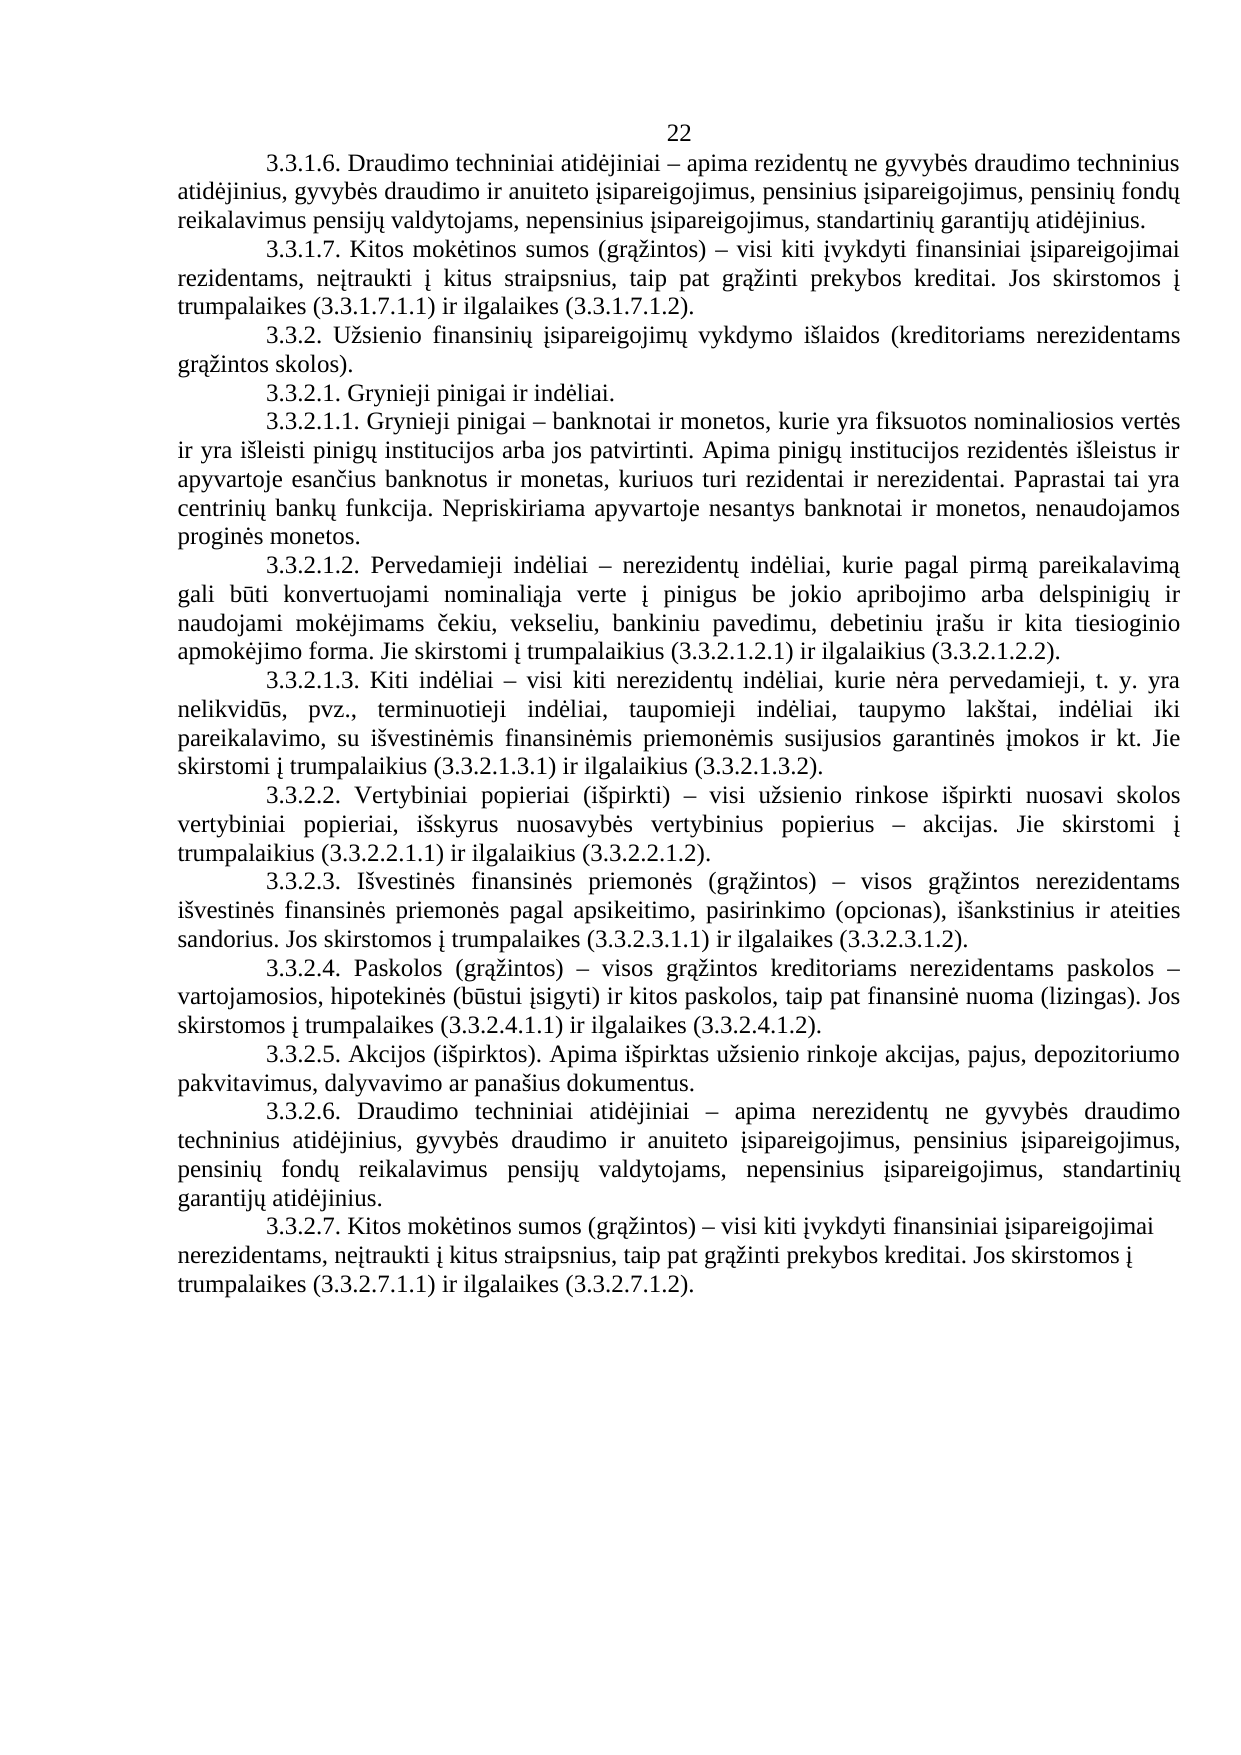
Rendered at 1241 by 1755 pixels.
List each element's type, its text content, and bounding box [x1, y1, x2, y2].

text 3.3.2.1.2. Pervedamieji indėliai – nerezidentų indėliai, kurie pagal pirmą pareikalavimą gali būti konvertuojami nominaliąja verte į pinigus be jokio apribojimo arba delspinigių ir naudojami mokėjimams čekiu, vekseliu, bankiniu pavedimu, debetiniu įrašu ir kita tiesioginio apmokėjimo forma. Jie skirstomi į trumpalaikius (3.3.2.1.2.1) ir ilgalaikius (3.3.2.1.2.2). [177, 550, 1181, 665]
text 3.3.2.5. Akcijos (išpirktos). Apima išpirktas užsienio rinkoje akcijas, pajus, depozitoriumo pakvitavimus, dalyvavimo ar panašius dokumentus. [177, 1039, 1181, 1096]
text 3.3.2. Užsienio finansinių įsipareigojimų vykdymo išlaidos (kreditoriams nerezidentams grąžintos skolos). [177, 320, 1181, 378]
text 3.3.1.7. Kitos mokėtinos sumos (grąžintos) – visi kiti įvykdyti finansiniai įsipareigojimai rezidentams, neįtraukti į kitus straipsnius, taip pat grąžinti prekybos kreditai. Jos skirstomos į trumpalaikes (3.3.1.7.1.1) ir ilgalaikes (3.3.1.7.1.2). [177, 234, 1181, 320]
text 3.3.2.1.3. Kiti indėliai – visi kiti nerezidentų indėliai, kurie nėra pervedamieji, t. y. yra nelikvidūs, pvz., terminuotieji indėliai, taupomieji indėliai, taupymo lakštai, indėliai iki pareikalavimo, su išvestinėmis finansinėmis priemonėmis susijusios garantinės įmokos ir kt. Jie skirstomi į trumpalaikius (3.3.2.1.3.1) ir ilgalaikius (3.3.2.1.3.2). [177, 665, 1181, 780]
text 3.3.2.6. Draudimo techniniai atidėjiniai – apima nerezidentų ne gyvybės draudimo techninius atidėjinius, gyvybės draudimo ir anuiteto įsipareigojimus, pensinius įsipareigojimus, pensinių fondų reikalavimus pensijų valdytojams, nepensinius įsipareigojimus, standartinių garantijų atidėjinius. [177, 1096, 1181, 1211]
text 3.3.2.3. Išvestinės finansinės priemonės (grąžintos) – visos grąžintos nerezidentams išvestinės finansinės priemonės pagal apsikeitimo, pasirinkimo (opcionas), išankstinius ir ateities sandorius. Jos skirstomos į trumpalaikes (3.3.2.3.1.1) ir ilgalaikes (3.3.2.3.1.2). [177, 866, 1181, 953]
text 3.3.2.7. Kitos mokėtinos sumos (grąžintos) – visi kiti įvykdyti finansiniai įsipareigojimai nerezidentams, neįtraukti į kitus straipsnius, taip pat grąžinti prekybos kreditai. Jos skirstomos į trumpalaikes (3.3.2.7.1.1) ir ilgalaikes (3.3.2.7.1.2). [177, 1211, 1181, 1298]
text 3.3.2.4. Paskolos (grąžintos) – visos grąžintos kreditoriams nerezidentams paskolos – vartojamosios, hipotekinės (būstui įsigyti) ir kitos paskolos, taip pat finansinė nuoma (lizingas). Jos skirstomos į trumpalaikes (3.3.2.4.1.1) ir ilgalaikes (3.3.2.4.1.2). [177, 953, 1181, 1039]
text 3.3.2.1.1. Grynieji pinigai – banknotai ir monetos, kurie yra fiksuotos nominaliosios vertės ir yra išleisti pinigų institucijos arba jos patvirtinti. Apima pinigų institucijos rezidentės išleistus ir apyvartoje esančius banknotus ir monetas, kuriuos turi rezidentai ir nerezidentai. Paprastai tai yra centrinių bankų funkcija. Nepriskiriama apyvartoje nesantys banknotai ir monetos, nenaudojamos proginės monetos. [177, 406, 1181, 550]
text 3.3.2.1. Grynieji pinigai ir indėliai. [177, 378, 1181, 406]
text 3.3.2.2. Vertybiniai popieriai (išpirkti) – visi užsienio rinkose išpirkti nuosavi skolos vertybiniai popieriai, išskyrus nuosavybės vertybinius popierius – akcijas. Jie skirstomi į trumpalaikius (3.3.2.2.1.1) ir ilgalaikius (3.3.2.2.1.2). [177, 780, 1181, 866]
text 3.3.1.6. Draudimo techniniai atidėjiniai – apima rezidentų ne gyvybės draudimo techninius atidėjinius, gyvybės draudimo ir anuiteto įsipareigojimus, pensinius įsipareigojimus, pensinių fondų reikalavimus pensijų valdytojams, nepensinius įsipareigojimus, standartinių garantijų atidėjinius. [177, 148, 1181, 234]
